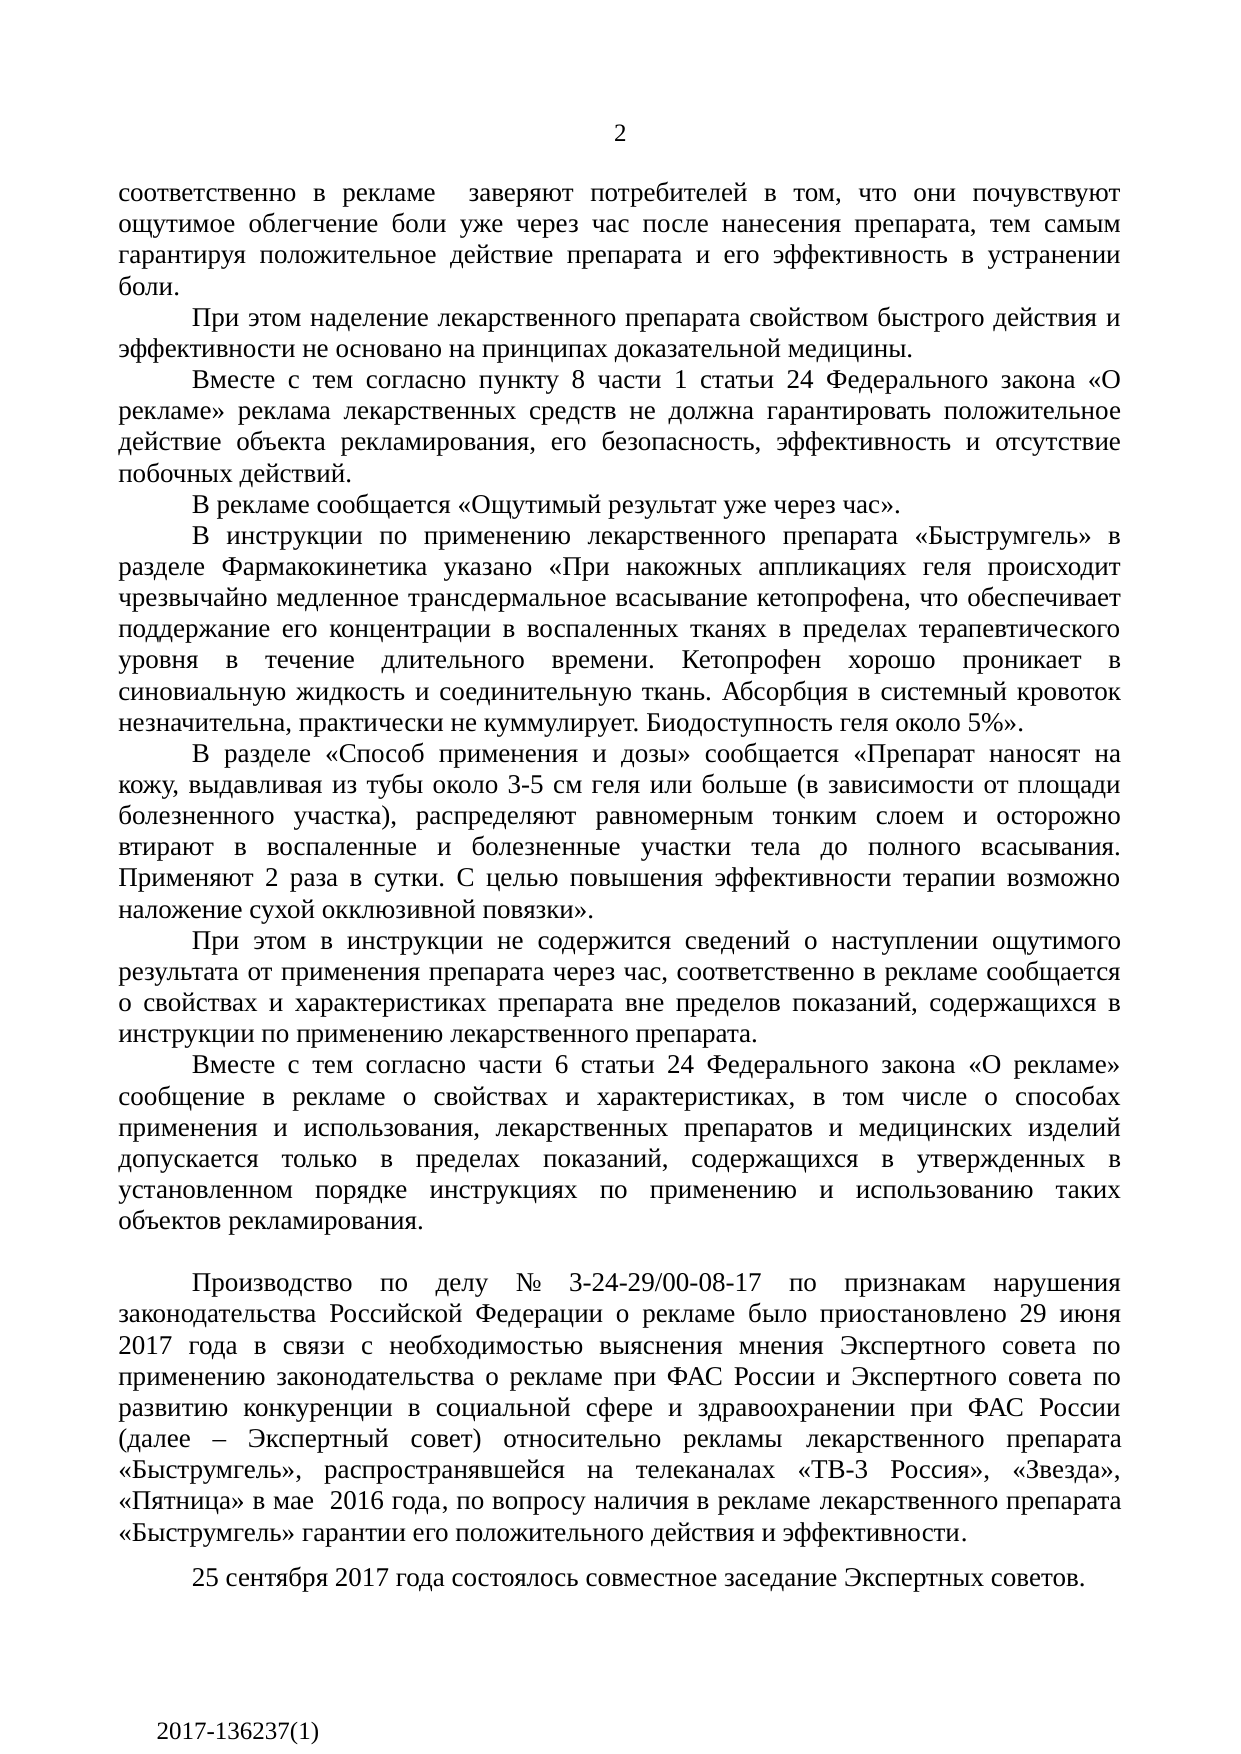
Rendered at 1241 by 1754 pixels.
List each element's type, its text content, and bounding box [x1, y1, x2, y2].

text 25 сентября 2017 года состоялось совместное заседание Экспертных советов. [118, 1561, 1122, 1592]
text В разделе «Способ применения и дозы» сообщается «Препарат наносят на кожу, выдавливая из тубы около 3-5 см геля или больше (в зависимости от площади болезненного участка), распределяют равномерным тонким слоем и осторожно втирают в воспаленные и болезненные участки тела до полного всасывания. Применяют 2 раза в сутки. С целью повышения эффективности терапии возможно наложение сухой окклюзивной повязки». [118, 737, 1122, 924]
text В рекламе сообщается «Ощутимый результат уже через час». [118, 488, 1122, 519]
text Вместе с тем согласно части 6 статьи 24 Федерального закона «О рекламе» сообщение в рекламе о свойствах и характеристиках, в том числе о способах применения и использования, лекарственных препаратов и медицинских изделий допускается только в пределах показаний, содержащихся в утвержденных в установленном порядке инструкциях по применению и использованию таких объектов рекламирования. [118, 1048, 1122, 1235]
text Вместе с тем согласно пункту 8 части 1 статьи 24 Федерального закона «О рекламе» реклама лекарственных средств не должна гарантировать положительное действие объекта рекламирования, его безопасность, эффективность и отсутствие побочных действий. [118, 363, 1122, 488]
text При этом в инструкции не содержится сведений о наступлении ощутимого результата от применения препарата через час, соответственно в рекламе сообщается о свойствах и характеристиках препарата вне пределов показаний, содержащихся в инструкции по применению лекарственного препарата. [118, 924, 1122, 1048]
text В инструкции по применению лекарственного препарата «Быструмгель» в разделе Фармакокинетика указано «При накожных аппликациях геля происходит чрезвычайно медленное трансдермальное всасывание кетопрофена, что обеспечивает поддержание его концентрации в воспаленных тканях в пределах терапевтического уровня в течение длительного времени. Кетопрофен хорошо проникает в синовиальную жидкость и соединительную ткань. Абсорбция в системный кровоток незначительна, практически не куммулирует. Биодоступность геля около 5%». [118, 519, 1122, 737]
text Производство по делу № 3-24-29/00-08-17 по признакам нарушения законодательства Российской Федерации о рекламе было приостановлено 29 июня 2017 года в связи с необходимостью выяснения мнения Экспертного совета по применению законодательства о рекламе при ФАС России и Экспертного совета по развитию конкуренции в социальной сфере и здравоохранении при ФАС России (далее – Экспертный совет) относительно рекламы лекарственного препарата «Быструмгель», распространявшейся на телеканалах «ТВ-3 Россия», «Звезда», «Пятница» в мае 2016 года, по вопросу наличия в рекламе лекарственного препарата «Быструмгель» гарантии его положительного действия и эффективности. [118, 1266, 1122, 1547]
text При этом наделение лекарственного препарата свойством быстрого действия и эффективности не основано на принципах доказательной медицины. [118, 301, 1122, 363]
text соответственно в рекламе заверяют потребителей в том, что они почувствуют ощутимое облегчение боли уже через час после нанесения препарата, тем самым гарантируя положительное действие препарата и его эффективность в устранении боли. [118, 176, 1122, 301]
